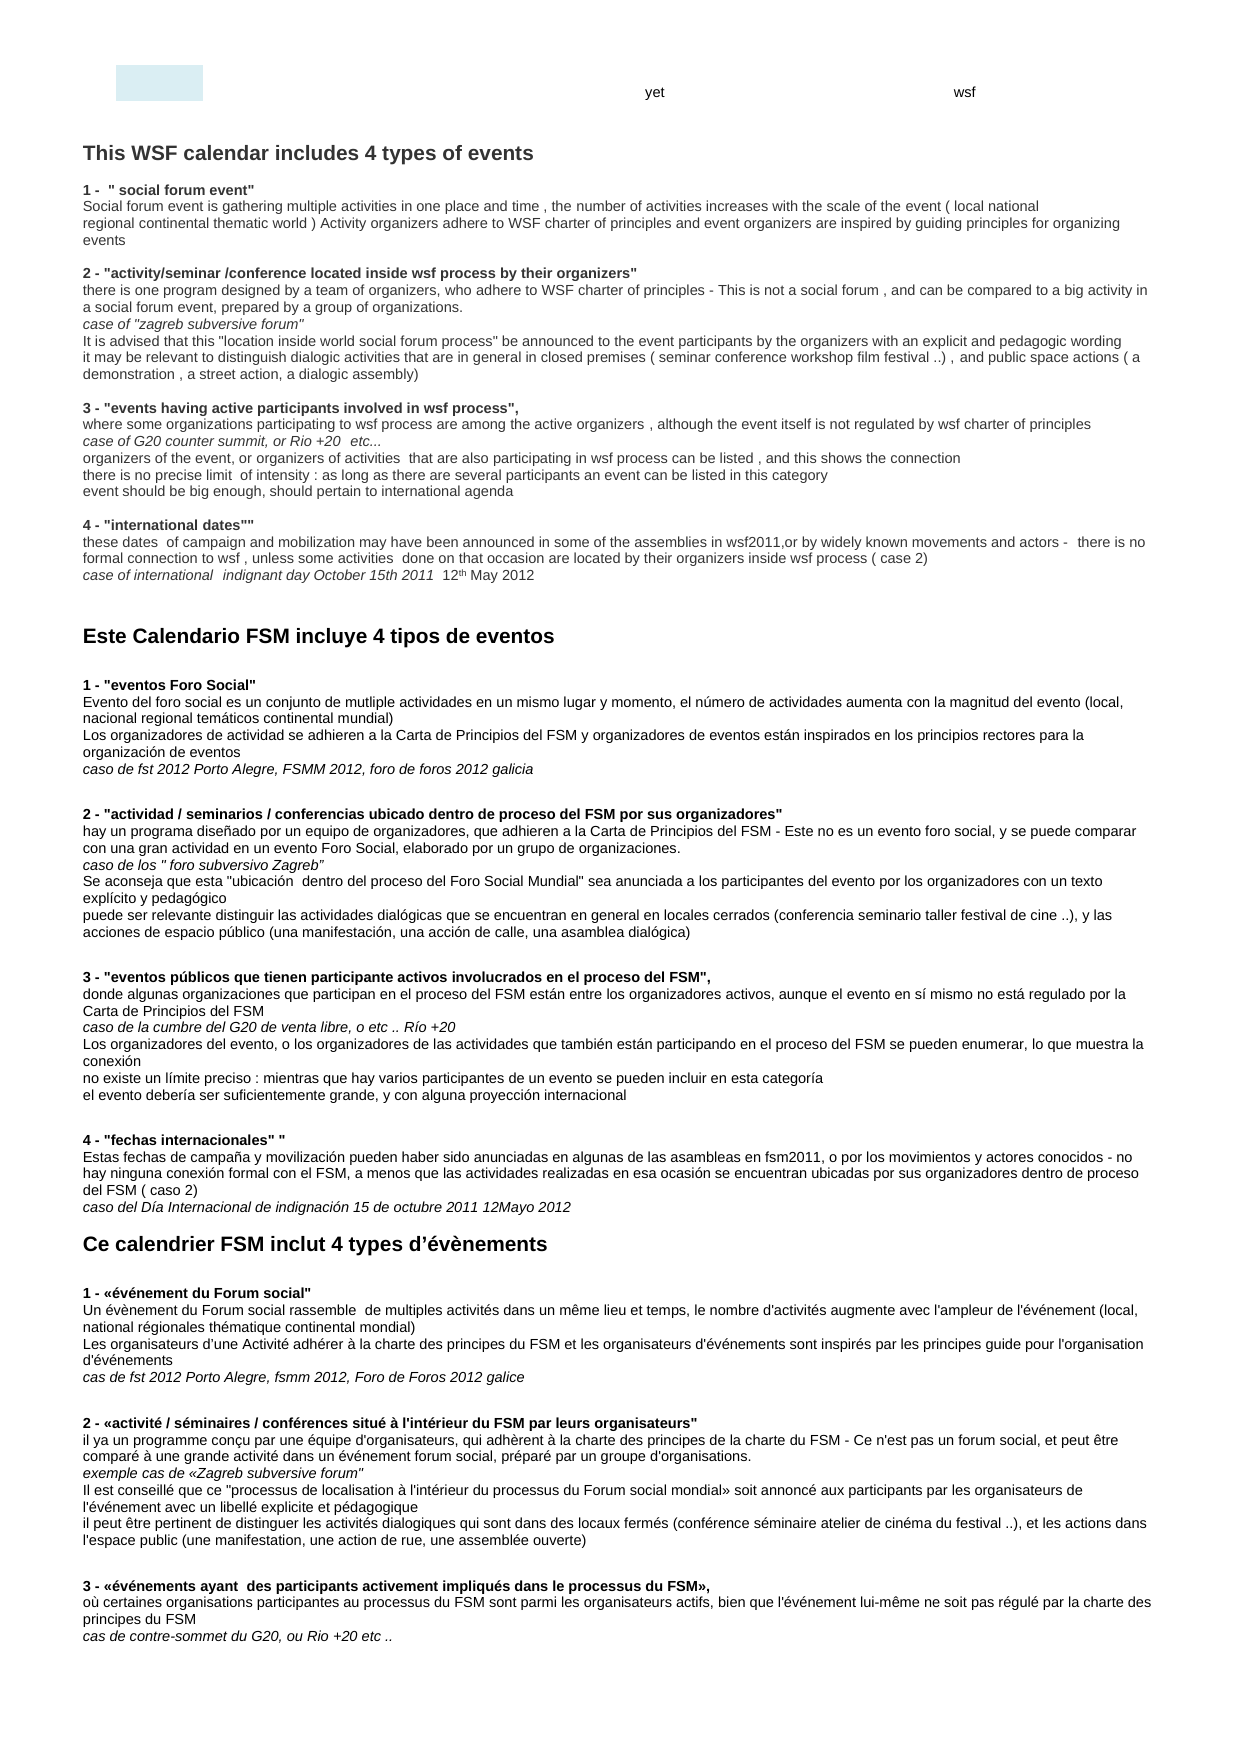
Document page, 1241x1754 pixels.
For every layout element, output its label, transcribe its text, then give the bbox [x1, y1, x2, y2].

text Ce calendrier FSM inclut 4 types d’évènements [83, 1232, 1157, 1256]
text 3 - "eventos públicos que tienen participante activos involucrados en el proceso del FSM", [83, 969, 1157, 986]
text It is advised that this "location inside world social forum process" be announced to the event participants by the organizers with an explicit and pedagogic wording [83, 332, 1157, 349]
text organizers of the event, or organizers of activities that are also participating in wsf process can be listed , and this shows the connection [83, 449, 1157, 466]
text there is one program designed by a team of organizers, who adhere to WSF charter of principles - This is not a social forum , and can be compared to a big activity in a social forum event, prepared by a group of organizations. [83, 282, 1157, 315]
text Estas fechas de campaña y movilización pueden haber sido anunciadas en algunas de las asambleas en fsm2011, o por los movimientos y actores conocidos - no hay ninguna conexión formal con el FSM, a menos que las actividades realizadas en esa ocasión se encuentran ubicadas por sus organizadores dentro de proceso del FSM ( caso 2) [83, 1148, 1157, 1199]
table_cell [111, 65, 116, 101]
text 2 - "actividad / seminarios / conferencias ubicado dentro de proceso del FSM por sus organizadores" [83, 806, 1157, 823]
text Se aconseja que esta "ubicación dentro del proceso del Foro Social Mundial" sea anunciada a los participantes del evento por los organizadores con un texto explícito y pedagógico [83, 873, 1157, 906]
text event should be big enough, should pertain to international agenda [83, 483, 1157, 500]
table_cell [351, 65, 520, 101]
text caso del Día Internacional de indignación 15 de octubre 2011 12Mayo 2012 [83, 1199, 1157, 1216]
text Social forum event is gathering multiple activities in one place and time , the number of activities increases with the scale of the event ( local national regional continental thematic world ) Activity organizers adhere to WSF charter of principles and event organizers are inspired by guiding principles for organizing events [83, 198, 1157, 248]
table_cell yet [638, 65, 817, 101]
text cas de fst 2012 Porto Alegre, fsmm 2012, Foro de Foros 2012 galice [83, 1369, 1157, 1386]
table_cell [116, 65, 203, 101]
text 3 - "events having active participants involved in wsf process", [83, 399, 1157, 416]
text no existe un límite preciso : mientras que hay varios participantes de un evento se pueden incluir en esta categoría [83, 1069, 1157, 1086]
text 1 - " social forum event" [83, 181, 1157, 198]
text 2 - «activité / séminaires / conférences situé à l'intérieur du FSM par leurs organisateurs" [83, 1414, 1157, 1431]
text case of G20 counter summit, or Rio +20 etc... [83, 433, 1157, 449]
text Il est conseillé que ce "processus de localisation à l'intérieur du processus du Forum social mondial» soit annoncé aux participants par les organisateurs de l'événement avec un libellé explicite et pédagogique [83, 1481, 1157, 1515]
text This WSF calendar includes 4 types of events [83, 141, 1157, 164]
text 4 - "fechas internacionales" " [83, 1132, 1157, 1148]
text 2 - "activity/seminar /conference located inside wsf process by their organizers" [83, 265, 1157, 282]
text case of "zagreb subversive forum" [83, 315, 1157, 332]
table_cell [203, 65, 351, 101]
text Evento del foro social es un conjunto de mutliple actividades en un mismo lugar y momento, el número de actividades aumenta con la magnitud del evento (local, nacional regional temáticos continental mundial) [83, 693, 1157, 727]
table_cell [817, 65, 946, 101]
text Los organizadores de actividad se adhieren a la Carta de Principios del FSM y organizadores de eventos están inspirados en los principios rectores para la organización de eventos [83, 727, 1157, 760]
text 1 - "eventos Foro Social" [83, 676, 1157, 693]
text caso de los " foro subversivo Zagreb” [83, 856, 1157, 873]
text il peut être pertinent de distinguer les activités dialogiques qui sont dans des locaux fermés (conférence séminaire atelier de cinéma du festival ..), et les actions dans l'espace public (une manifestation, une action de rue, une assemblée ouverte) [83, 1515, 1157, 1548]
text caso de la cumbre del G20 de venta libre, o etc .. Río +20 [83, 1019, 1157, 1036]
text cas de contre-sommet du G20, ou Rio +20 etc .. [83, 1628, 1157, 1644]
table_cell [87, 65, 106, 101]
text Les organisateurs d’une Activité adhérer à la charte des principes du FSM et les organisateurs d'événements sont inspirés par les principes guide pour l'organisation d'événements [83, 1335, 1157, 1369]
table_cell [106, 65, 111, 101]
table_cell [520, 65, 638, 101]
text where some organizations participating to wsf process are among the active organizers , although the event itself is not regulated by wsf charter of principles [83, 416, 1157, 433]
text exemple cas de «Zagreb subversive forum" [83, 1465, 1157, 1481]
text donde algunas organizaciones que participan en el proceso del FSM están entre los organizadores activos, aunque el evento en sí mismo no está regulado por la Carta de Principios del FSM [83, 986, 1157, 1019]
text 4 - "international dates"" [83, 517, 1157, 533]
text el evento debería ser suficientemente grande, y con alguna proyección internacional [83, 1086, 1157, 1103]
table_cell wsf [946, 65, 1175, 101]
text il ya un programme conçu par une équipe d'organisateurs, qui adhèrent à la charte des principes de la charte du FSM - Ce n'est pas un forum social, et peut être comparé à une grande activité dans un événement forum social, préparé par un groupe d'organisations. [83, 1431, 1157, 1465]
text Este Calendario FSM incluye 4 tipos de eventos [83, 624, 1157, 648]
text puede ser relevante distinguir las actividades dialógicas que se encuentran en general en locales cerrados (conferencia seminario taller festival de cine ..), y las acciones de espacio público (una manifestación, una acción de calle, una asamblea dialógica) [83, 906, 1157, 940]
text it may be relevant to distinguish dialogic activities that are in general in closed premises ( seminar conference workshop film festival ..) , and public space actions ( a demonstration , a street action, a dialogic assembly) [83, 349, 1157, 382]
text these dates of campaign and mobilization may have been announced in some of the assemblies in wsf2011,or by widely known movements and actors - there is no formal connection to wsf , unless some activities done on that occasion are located by their organizers inside wsf process ( case 2) [83, 533, 1157, 567]
text Los organizadores del evento, o los organizadores de las actividades que también están participando en el proceso del FSM se pueden enumerar, lo que muestra la conexión [83, 1036, 1157, 1069]
text there is no precise limit of intensity : as long as there are several participants an event can be listed in this category [83, 466, 1157, 483]
text où certaines organisations participantes au processus du FSM sont parmi les organisateurs actifs, bien que l'événement lui-même ne soit pas régulé par la charte des principes du FSM [83, 1594, 1157, 1628]
text case of international indignant day October 15th 2011 12th May 2012 [83, 567, 1157, 584]
text Un évènement du Forum social rassemble de multiples activités dans un même lieu et temps, le nombre d'activités augmente avec l'ampleur de l'événement (local, national régionales thématique continental mondial) [83, 1302, 1157, 1335]
text 3 - «événements ayant des participants activement impliqués dans le processus du FSM», [83, 1577, 1157, 1594]
text caso de fst 2012 Porto Alegre, FSMM 2012, foro de foros 2012 galicia [83, 760, 1157, 777]
text 1 - «événement du Forum social" [83, 1285, 1157, 1302]
text hay un programa diseñado por un equipo de organizadores, que adhieren a la Carta de Principios del FSM - Este no es un evento foro social, y se puede comparar con una gran actividad en un evento Foro Social, elaborado por un grupo de organizaciones. [83, 823, 1157, 856]
